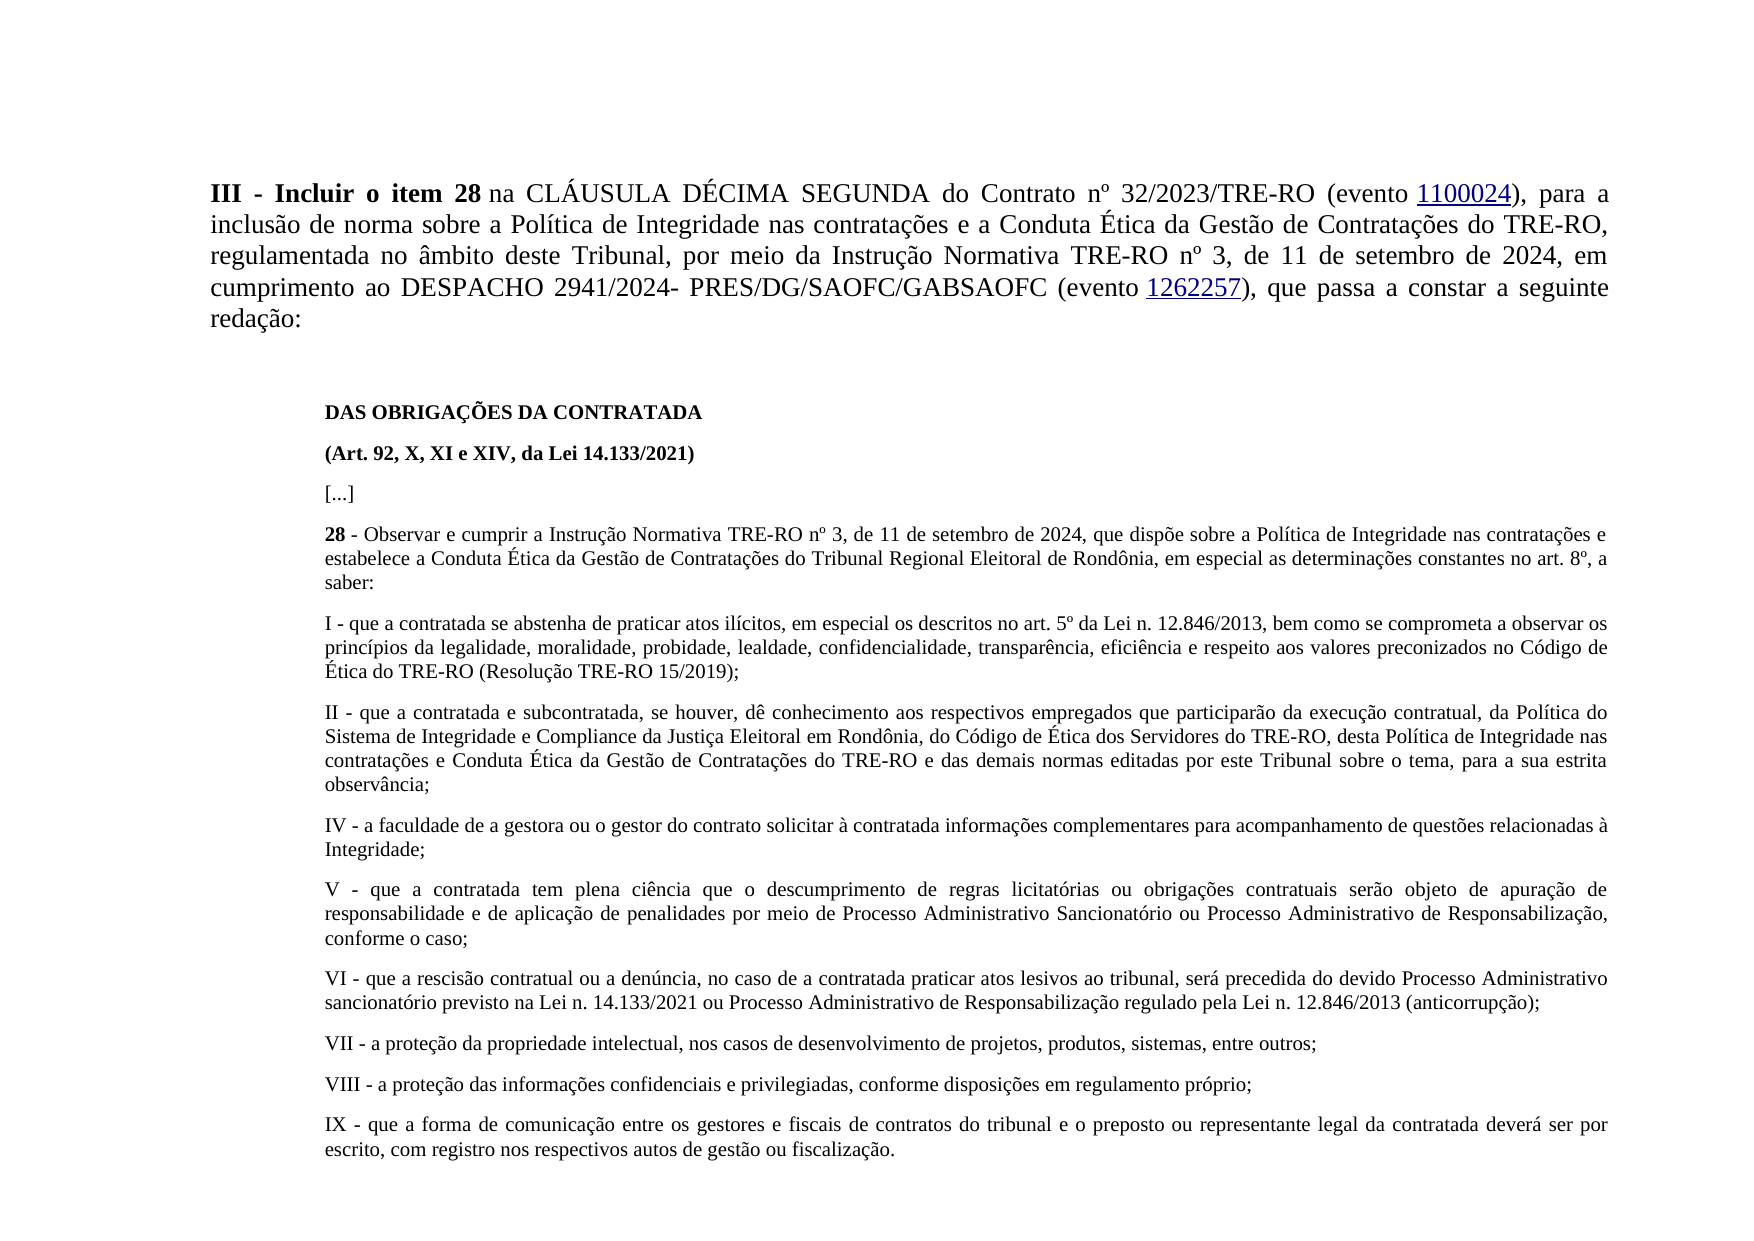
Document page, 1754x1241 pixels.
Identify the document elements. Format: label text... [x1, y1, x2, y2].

text II - que a contratada e subcontratada, se houver, dê conhecimento aos respectivos empregados que participarão da execução contratual, da Política do Sistema de Integridade e Compliance da Justiça Eleitoral em Rondônia, do Código de Ética dos Servidores do TRE-RO, desta Política de Integridade nas contratações e Conduta Ética da Gestão de Contratações do TRE-RO e das demais normas editadas por este Tribunal sobre o tema, para a sua estrita observância; [324, 699, 1609, 796]
text DAS OBRIGAÇÕES DA CONTRATADA [324, 400, 1609, 424]
text III - Incluir o item 28 na CLÁUSULA DÉCIMA SEGUNDA do Contrato nº 32/2023/TRE-RO (evento 1100024), para a inclusão de norma sobre a Política de Integridade nas contratações e a Conduta Ética da Gestão de Contratações do TRE-RO, regulamentada no âmbito deste Tribunal, por meio da Instrução Normativa TRE-RO nº 3, de 11 de setembro de 2024, em cumprimento ao DESPACHO 2941/2024- PRES/DG/SAOFC/GABSAOFC (evento 1262257), que passa a constar a seguinte redação: [210, 177, 1609, 333]
text [...] [324, 481, 1609, 505]
text V - que a contratada tem plena ciência que o descumprimento de regras licitatórias ou obrigações contratuais serão objeto de apuração de responsabilidade e de aplicação de penalidades por meio de Processo Administrativo Sancionatório ou Processo Administrativo de Responsabilização, conforme o caso; [324, 877, 1609, 949]
text IX - que a forma de comunicação entre os gestores e fiscais de contratos do tribunal e o preposto ou representante legal da contratada deverá ser por escrito, com registro nos respectivos autos de gestão ou fiscalização. [324, 1112, 1609, 1161]
text I - que a contratada se abstenha de praticar atos ilícitos, em especial os descritos no art. 5º da Lei n. 12.846/2013, bem como se comprometa a observar os princípios da legalidade, moralidade, probidade, lealdade, confidencialidade, transparência, eficiência e respeito aos valores preconizados no Código de Ética do TRE-RO (Resolução TRE-RO 15/2019); [324, 611, 1609, 683]
text IV - a faculdade de a gestora ou o gestor do contrato solicitar à contratada informações complementares para acompanhamento de questões relacionadas à Integridade; [324, 812, 1609, 861]
text VIII - a proteção das informações confidenciais e privilegiadas, conforme disposições em regulamento próprio; [324, 1072, 1609, 1096]
text (Art. 92, X, XI e XIV, da Lei 14.133/2021) [324, 440, 1609, 464]
text VII - a proteção da propriedade intelectual, nos casos de desenvolvimento de projetos, produtos, sistemas, entre outros; [324, 1031, 1609, 1055]
text 28 - Observar e cumprir a Instrução Normativa TRE-RO nº 3, de 11 de setembro de 2024, que dispõe sobre a Política de Integridade nas contratações e estabelece a Conduta Ética da Gestão de Contratações do Tribunal Regional Eleitoral de Rondônia, em especial as determinações constantes no art. 8º, a saber: [324, 522, 1609, 594]
text VI - que a rescisão contratual ou a denúncia, no caso de a contratada praticar atos lesivos ao tribunal, será precedida do devido Processo Administrativo sancionatório previsto na Lei n. 14.133/2021 ou Processo Administrativo de Responsabilização regulado pela Lei n. 12.846/2013 (anticorrupção); [324, 966, 1609, 1014]
